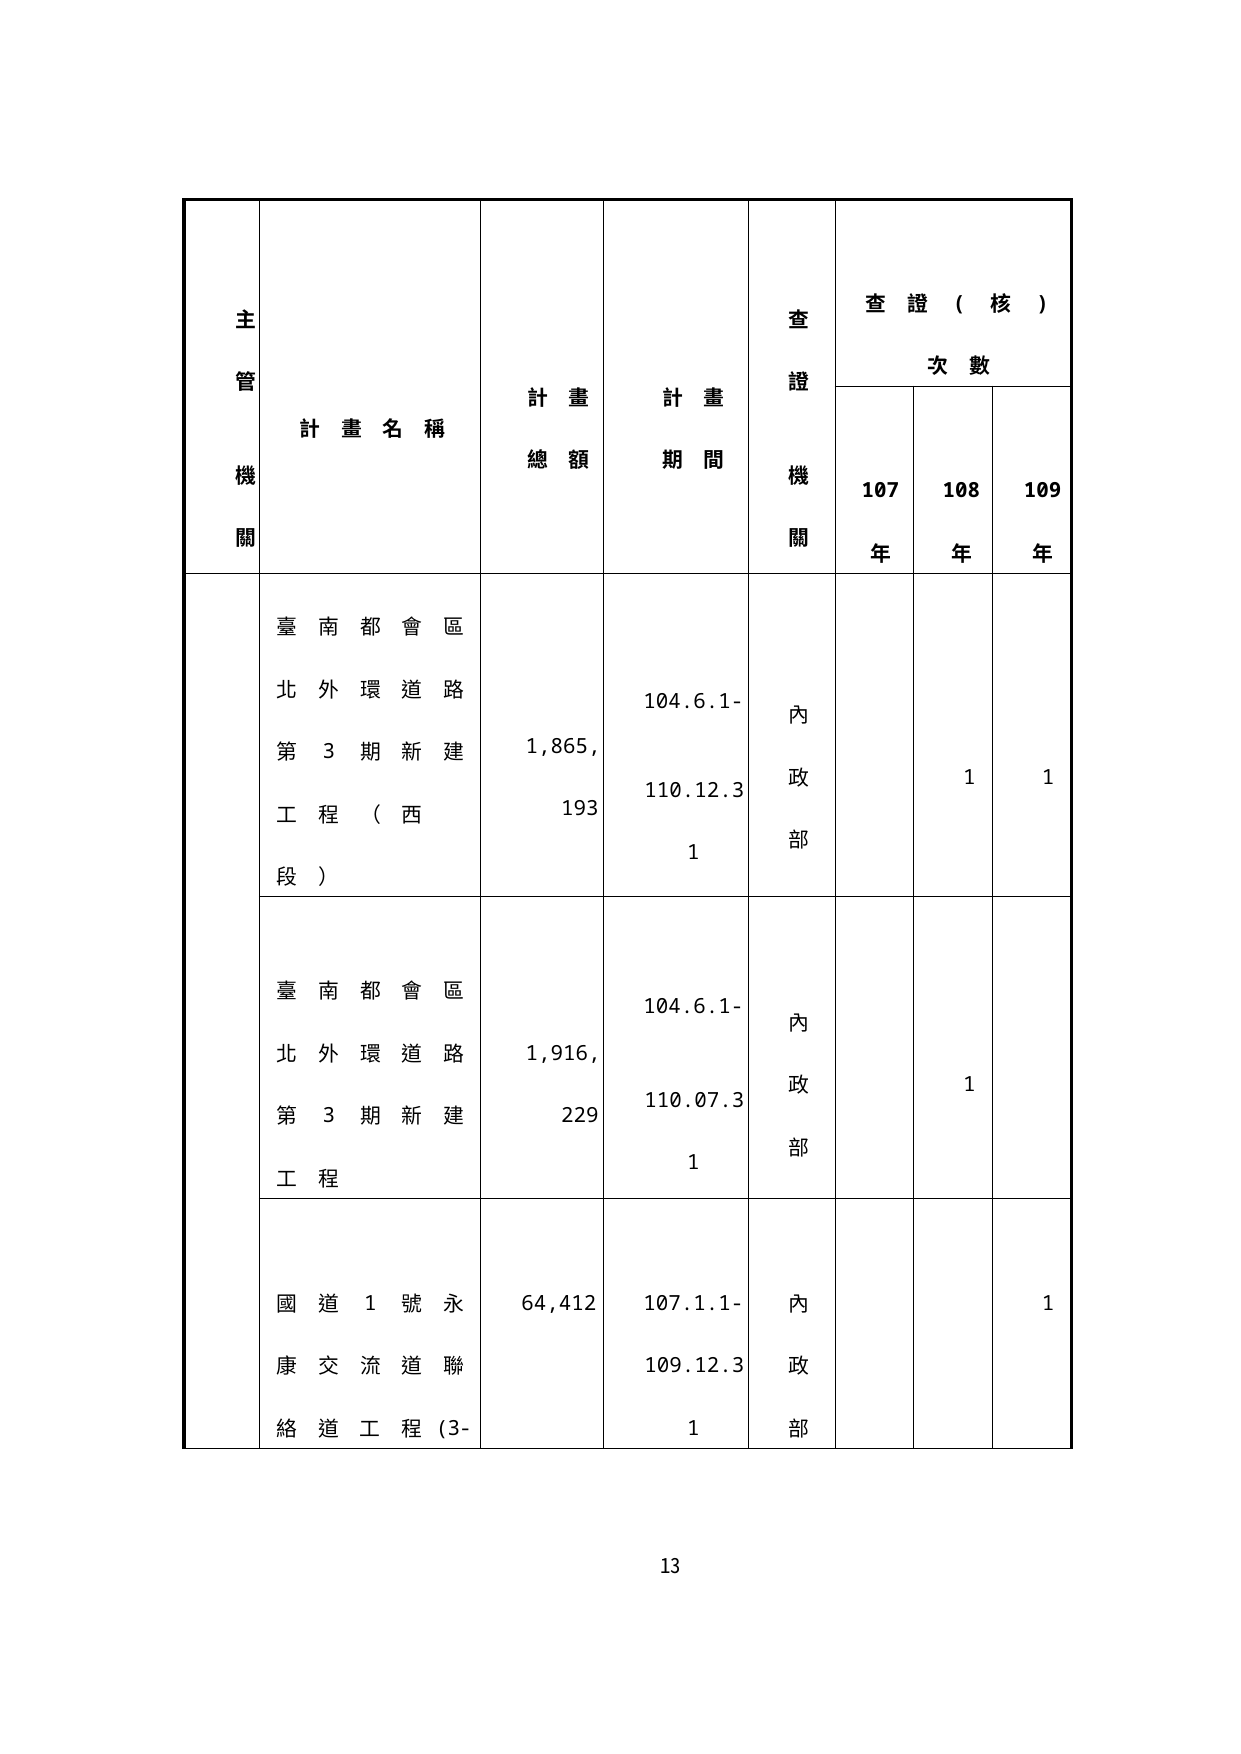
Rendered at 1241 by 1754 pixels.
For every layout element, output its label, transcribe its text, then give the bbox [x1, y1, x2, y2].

table_header 查證 機關 [749, 201, 835, 573]
table_header 主管 機關 [186, 201, 259, 573]
table_cell 109年 [993, 387, 1070, 573]
table_cell 107.1.1- 109.12.31 [604, 1199, 748, 1448]
table_cell 1 [914, 897, 992, 1198]
table_cell 內政部 [749, 1199, 835, 1448]
table_cell 臺南都會區北外環道路第3期新建工程（西段） [260, 574, 480, 896]
table_cell [186, 574, 259, 1448]
table_header 計畫名稱 [260, 201, 480, 573]
table_cell 107年 [836, 387, 913, 573]
table_cell 104.6.1- 110.12.31 [604, 574, 748, 896]
table_cell 內政部 [749, 897, 835, 1198]
table_cell 108年 [914, 387, 992, 573]
table_header 計畫期間 [604, 201, 748, 573]
table_cell [836, 1199, 913, 1448]
table_header 查證(核)次數 [836, 201, 1070, 386]
table_cell [993, 897, 1070, 1198]
table_cell [836, 897, 913, 1198]
table_cell 臺南都會區北外環道路第3期新建工程 [260, 897, 480, 1198]
table_cell 內政部 [749, 574, 835, 896]
table_cell 104.6.1- 110.07.31 [604, 897, 748, 1198]
table_cell [836, 574, 913, 896]
table_cell 64,412 [481, 1199, 603, 1448]
table_cell [914, 1199, 992, 1448]
table_cell 1 [914, 574, 992, 896]
table_cell 國道1號永康交流道聯絡道工程(3- [260, 1199, 480, 1448]
table_header 計畫總額 [481, 201, 603, 573]
table_cell 1,916,229 [481, 897, 603, 1198]
table_cell 1 [993, 574, 1070, 896]
table_cell 1,865,193 [481, 574, 603, 896]
table_cell 1 [993, 1199, 1070, 1448]
